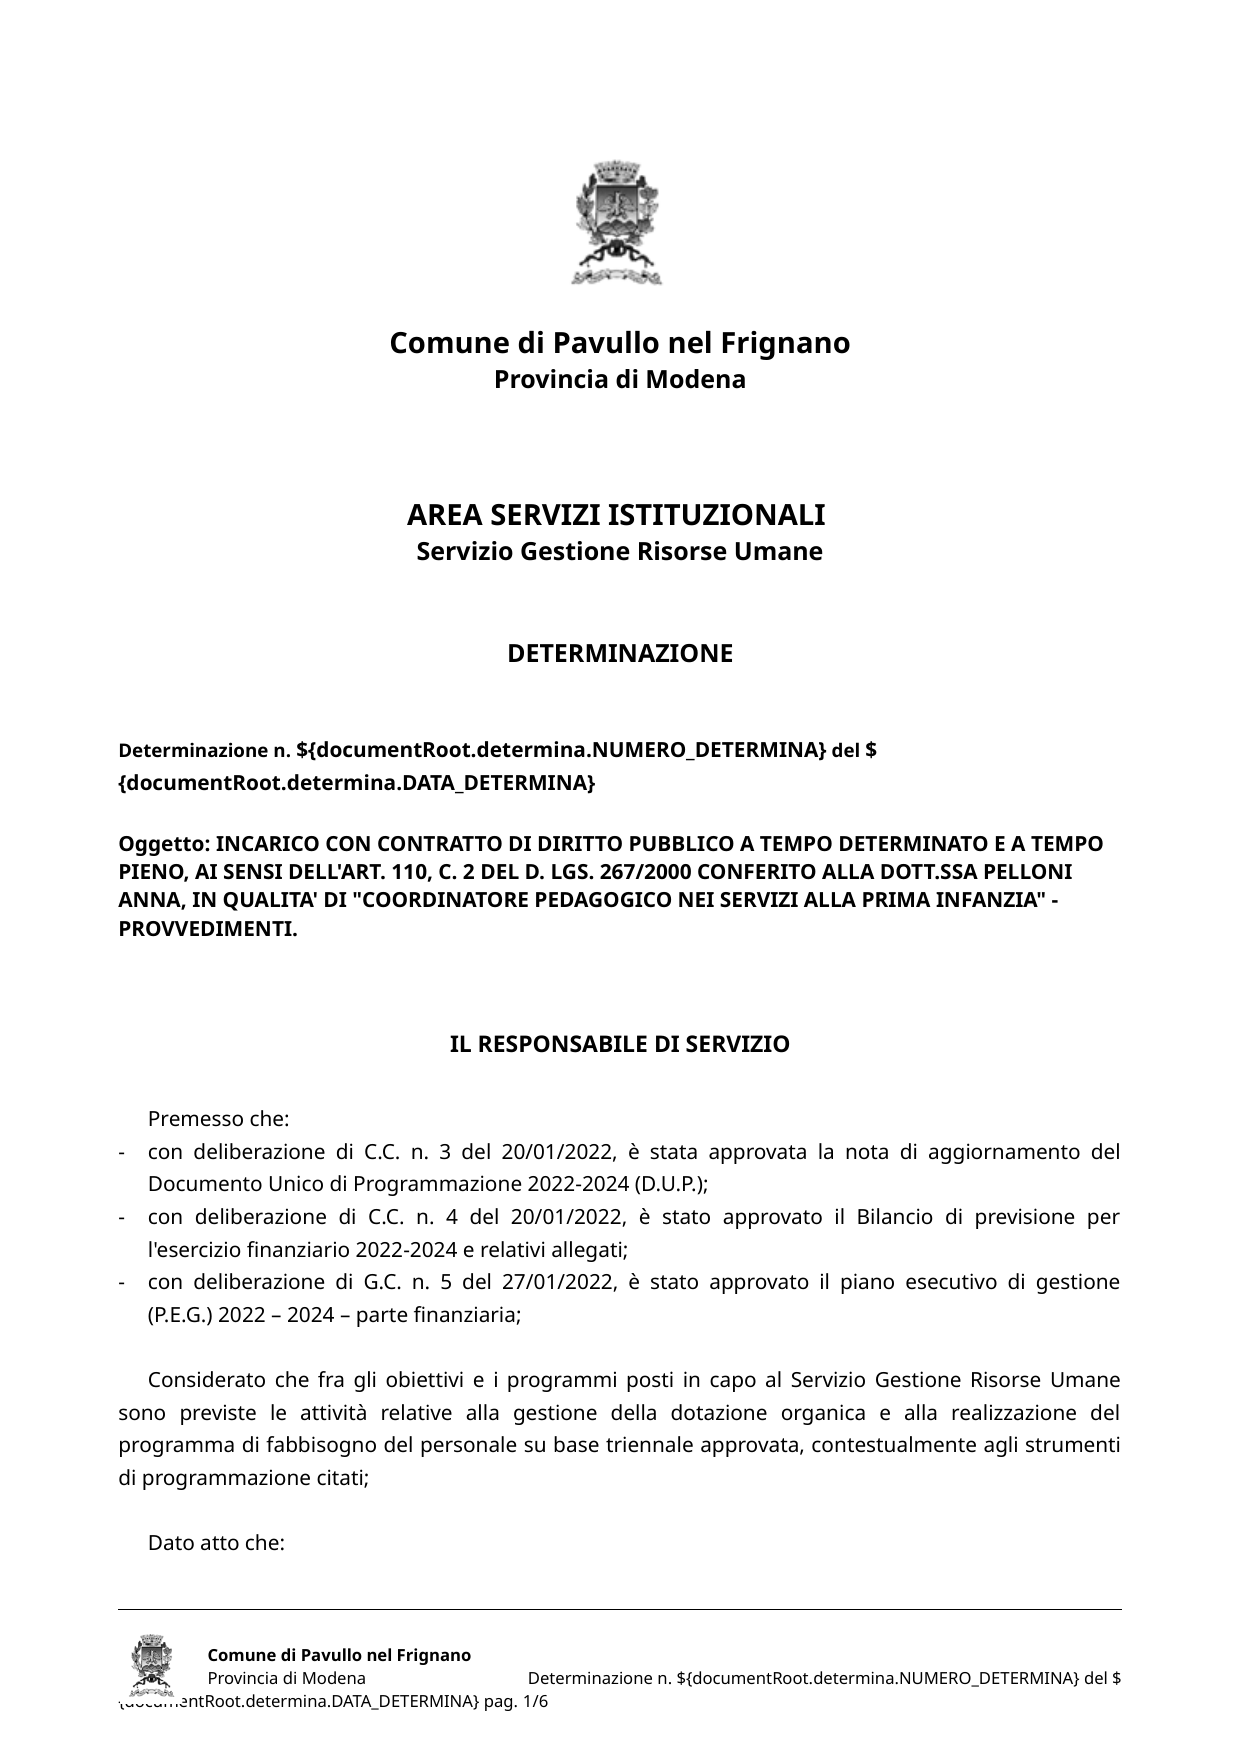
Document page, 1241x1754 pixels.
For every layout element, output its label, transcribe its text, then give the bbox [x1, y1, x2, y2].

text Determinazione n. ${documentRoot.determina.NUMERO_DETERMINA} del ${documentRoot.determina.DATA_DETERMINA} [118, 735, 1122, 796]
text AREA SERVIZI ISTITUZIONALI [118, 494, 1122, 533]
list con deliberazione di C.C. n. 3 del 20/01/2022, è stata approvata la nota di aggiornamento del Documento Unico di Programmazione 2022-2024 (D.U.P.); [118, 1137, 1122, 1198]
text Premesso che: [118, 1104, 1122, 1133]
picture [546, 152, 695, 289]
text Oggetto: INCARICO CON CONTRATTO DI DIRITTO PUBBLICO A TEMPO DETERMINATO E A TEMPO PIENO, AI SENSI DELL'ART. 110, C. 2 DEL D. LGS. 267/2000 CONFERITO ALLA DOTT.SSA PELLONI ANNA, IN QUALITA' DI "COORDINATORE PEDAGOGICO NEI SERVIZI ALLA PRIMA INFANZIA" - PROVVEDIMENTI. [118, 829, 1122, 971]
picture [120, 1631, 183, 1704]
text IL RESPONSABILE DI SERVIZIO [118, 1028, 1122, 1059]
list con deliberazione di C.C. n. 4 del 20/01/2022, è stato approvato il Bilancio di previsione per l'esercizio finanziario 2022-2024 e relativi allegati; [118, 1202, 1122, 1263]
text DETERMINAZIONE [118, 636, 1122, 670]
text Servizio Gestione Risorse Umane [118, 533, 1122, 568]
text Dato atto che: [118, 1528, 1122, 1557]
list con deliberazione di G.C. n. 5 del 27/01/2022, è stato approvato il piano esecutivo di gestione (P.E.G.) 2022 – 2024 – parte finanziaria; [118, 1267, 1122, 1328]
text Considerato che fra gli obiettivi e i programmi posti in capo al Servizio Gestione Risorse Umane sono previste le attività relative alla gestione della dotazione organica e alla realizzazione del programma di fabbisogno del personale su base triennale approvata, contestualmente agli strumenti di programmazione citati; [118, 1365, 1122, 1491]
